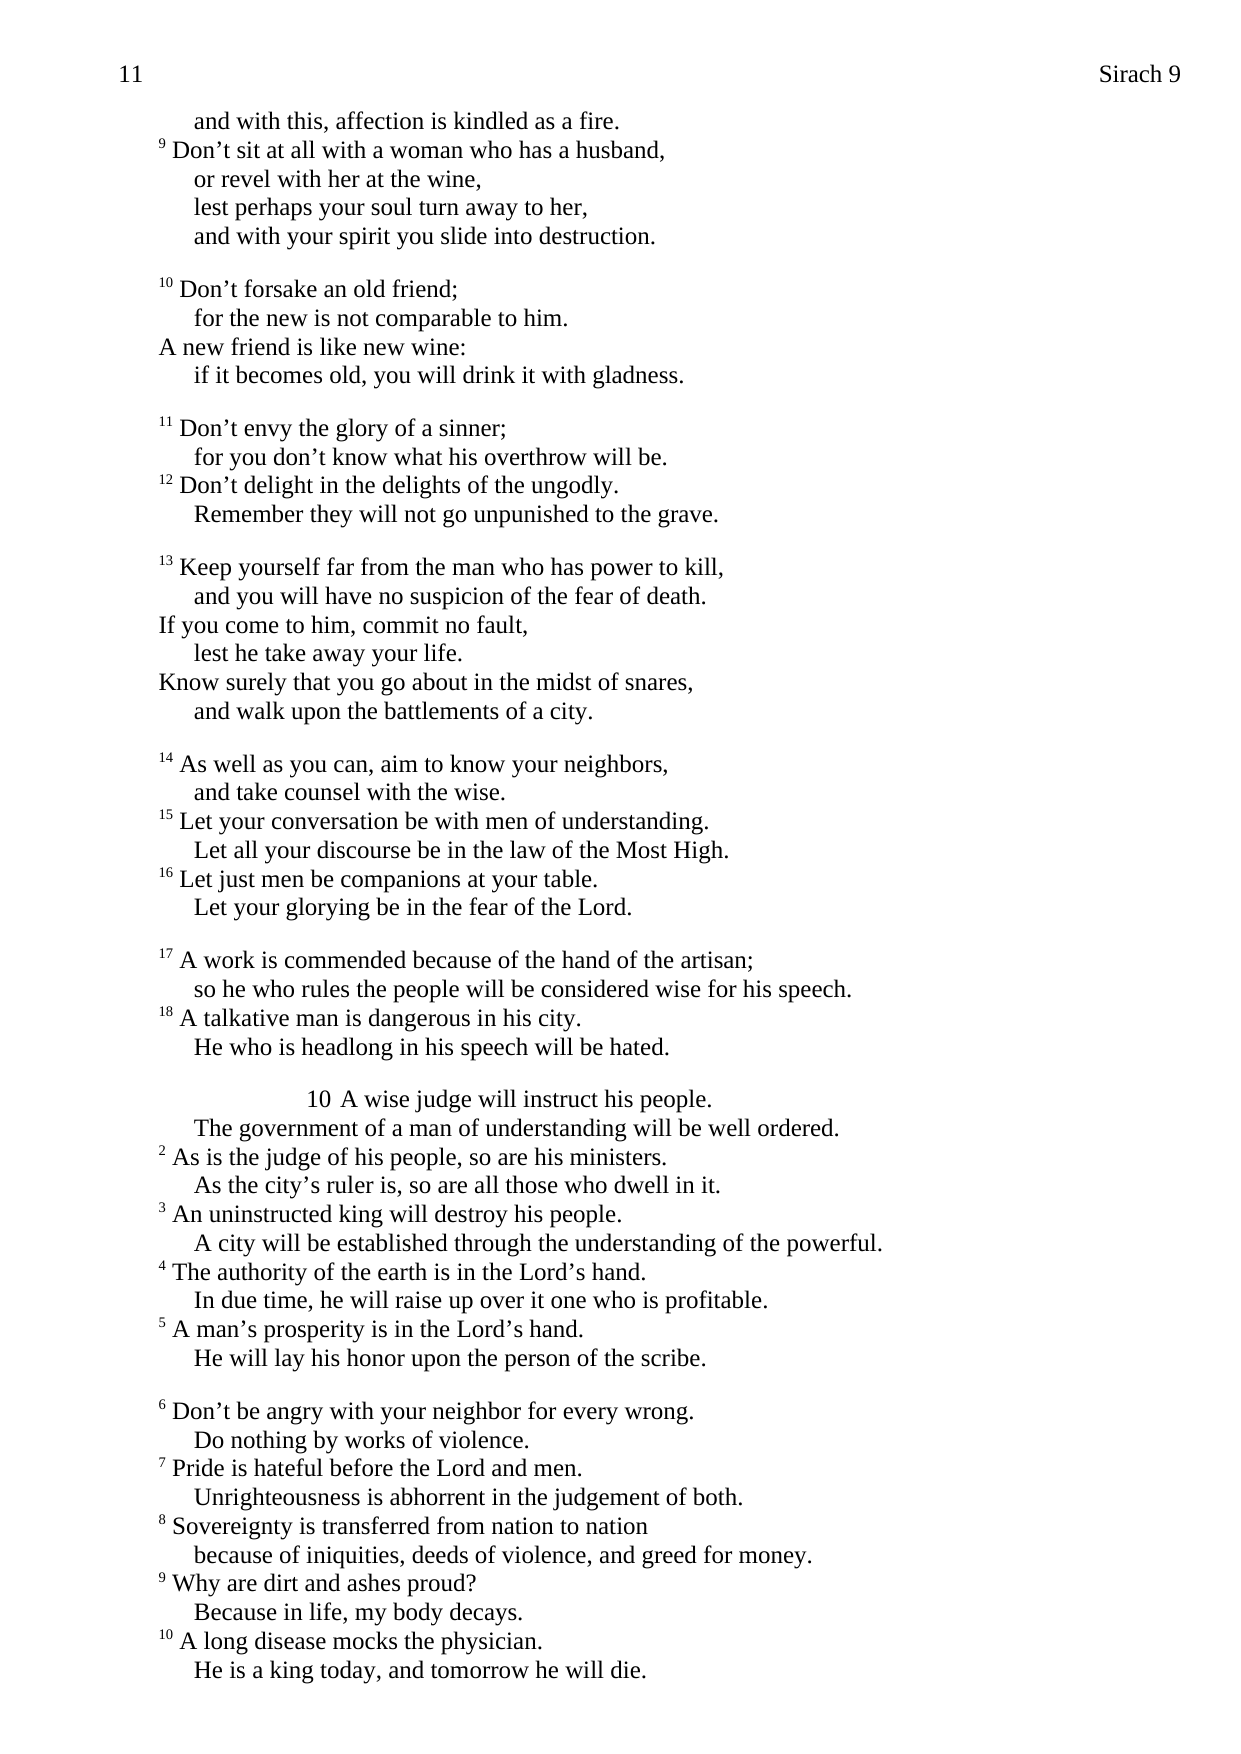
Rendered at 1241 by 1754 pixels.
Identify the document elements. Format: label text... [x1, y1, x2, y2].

text He who is headlong in his speech will be hated. [194, 1032, 1181, 1060]
text 7 Pride is hateful before the Lord and men. [158, 1453, 1181, 1482]
text 10 Don’t forsake an old friend; [158, 274, 1181, 303]
text Know surely that you go about in the midst of snares, [158, 667, 1181, 696]
text 8 Sovereignty is transferred from nation to nation [158, 1511, 1181, 1540]
text 10 A long disease mocks the physician. [158, 1626, 1181, 1655]
text He will lay his honor upon the person of the scribe. [194, 1343, 1181, 1372]
text and with this, affection is kindled as a fire. [194, 106, 1181, 135]
text so he who rules the people will be considered wise for his speech. [194, 974, 1181, 1003]
text 11 Don’t envy the glory of a sinner; [158, 413, 1181, 442]
text A city will be established through the understanding of the powerful. [194, 1228, 1181, 1257]
text 5 A man’s prosperity is in the Lord’s hand. [158, 1314, 1181, 1343]
text Remember they will not go unpunished to the grave. [194, 499, 1181, 528]
text for you don’t know what his overthrow will be. [194, 442, 1181, 471]
text 15 Let your conversation be with men of understanding. [158, 806, 1181, 835]
text 10A wise judge will instruct his people. [306, 1084, 1181, 1113]
text As the city’s ruler is, so are all those who dwell in it. [194, 1171, 1181, 1199]
text and with your spirit you slide into destruction. [194, 221, 1181, 250]
text and you will have no suspicion of the fear of death. [194, 581, 1181, 610]
text and walk upon the battlements of a city. [194, 696, 1181, 725]
text 17 A work is commended because of the hand of the artisan; [158, 945, 1181, 974]
text 18 A talkative man is dangerous in his city. [158, 1003, 1181, 1032]
text The government of a man of understanding will be well ordered. [194, 1113, 1181, 1142]
text lest perhaps your soul turn away to her, [194, 192, 1181, 221]
text Unrighteousness is abhorrent in the judgement of both. [194, 1482, 1181, 1511]
text Let all your discourse be in the law of the Most High. [194, 835, 1181, 864]
text 16 Let just men be companions at your table. [158, 864, 1181, 892]
text 4 The authority of the earth is in the Lord’s hand. [158, 1257, 1181, 1286]
text 9 Don’t sit at all with a woman who has a husband, [158, 135, 1181, 164]
text 9 Why are dirt and ashes proud? [158, 1568, 1181, 1597]
text 12 Don’t delight in the delights of the ungodly. [158, 471, 1181, 499]
text Do nothing by works of violence. [194, 1425, 1181, 1453]
text 3 An uninstructed king will destroy his people. [158, 1199, 1181, 1228]
text Because in life, my body decays. [194, 1597, 1181, 1626]
text Let your glorying be in the fear of the Lord. [194, 892, 1181, 921]
text 2 As is the judge of his people, so are his ministers. [158, 1142, 1181, 1171]
text In due time, he will raise up over it one who is profitable. [194, 1286, 1181, 1314]
text 14 As well as you can, aim to know your neighbors, [158, 749, 1181, 777]
text and take counsel with the wise. [194, 777, 1181, 806]
text lest he take away your life. [194, 638, 1181, 667]
text If you come to him, commit no fault, [158, 610, 1181, 638]
text 6 Don’t be angry with your neighbor for every wrong. [158, 1396, 1181, 1425]
text or revel with her at the wine, [194, 164, 1181, 192]
text He is a king today, and tomorrow he will die. [194, 1655, 1181, 1683]
text because of iniquities, deeds of violence, and greed for money. [194, 1540, 1181, 1568]
text if it becomes old, you will drink it with gladness. [194, 360, 1181, 389]
text for the new is not comparable to him. [194, 303, 1181, 332]
text 13 Keep yourself far from the man who has power to kill, [158, 552, 1181, 581]
text A new friend is like new wine: [158, 332, 1181, 360]
